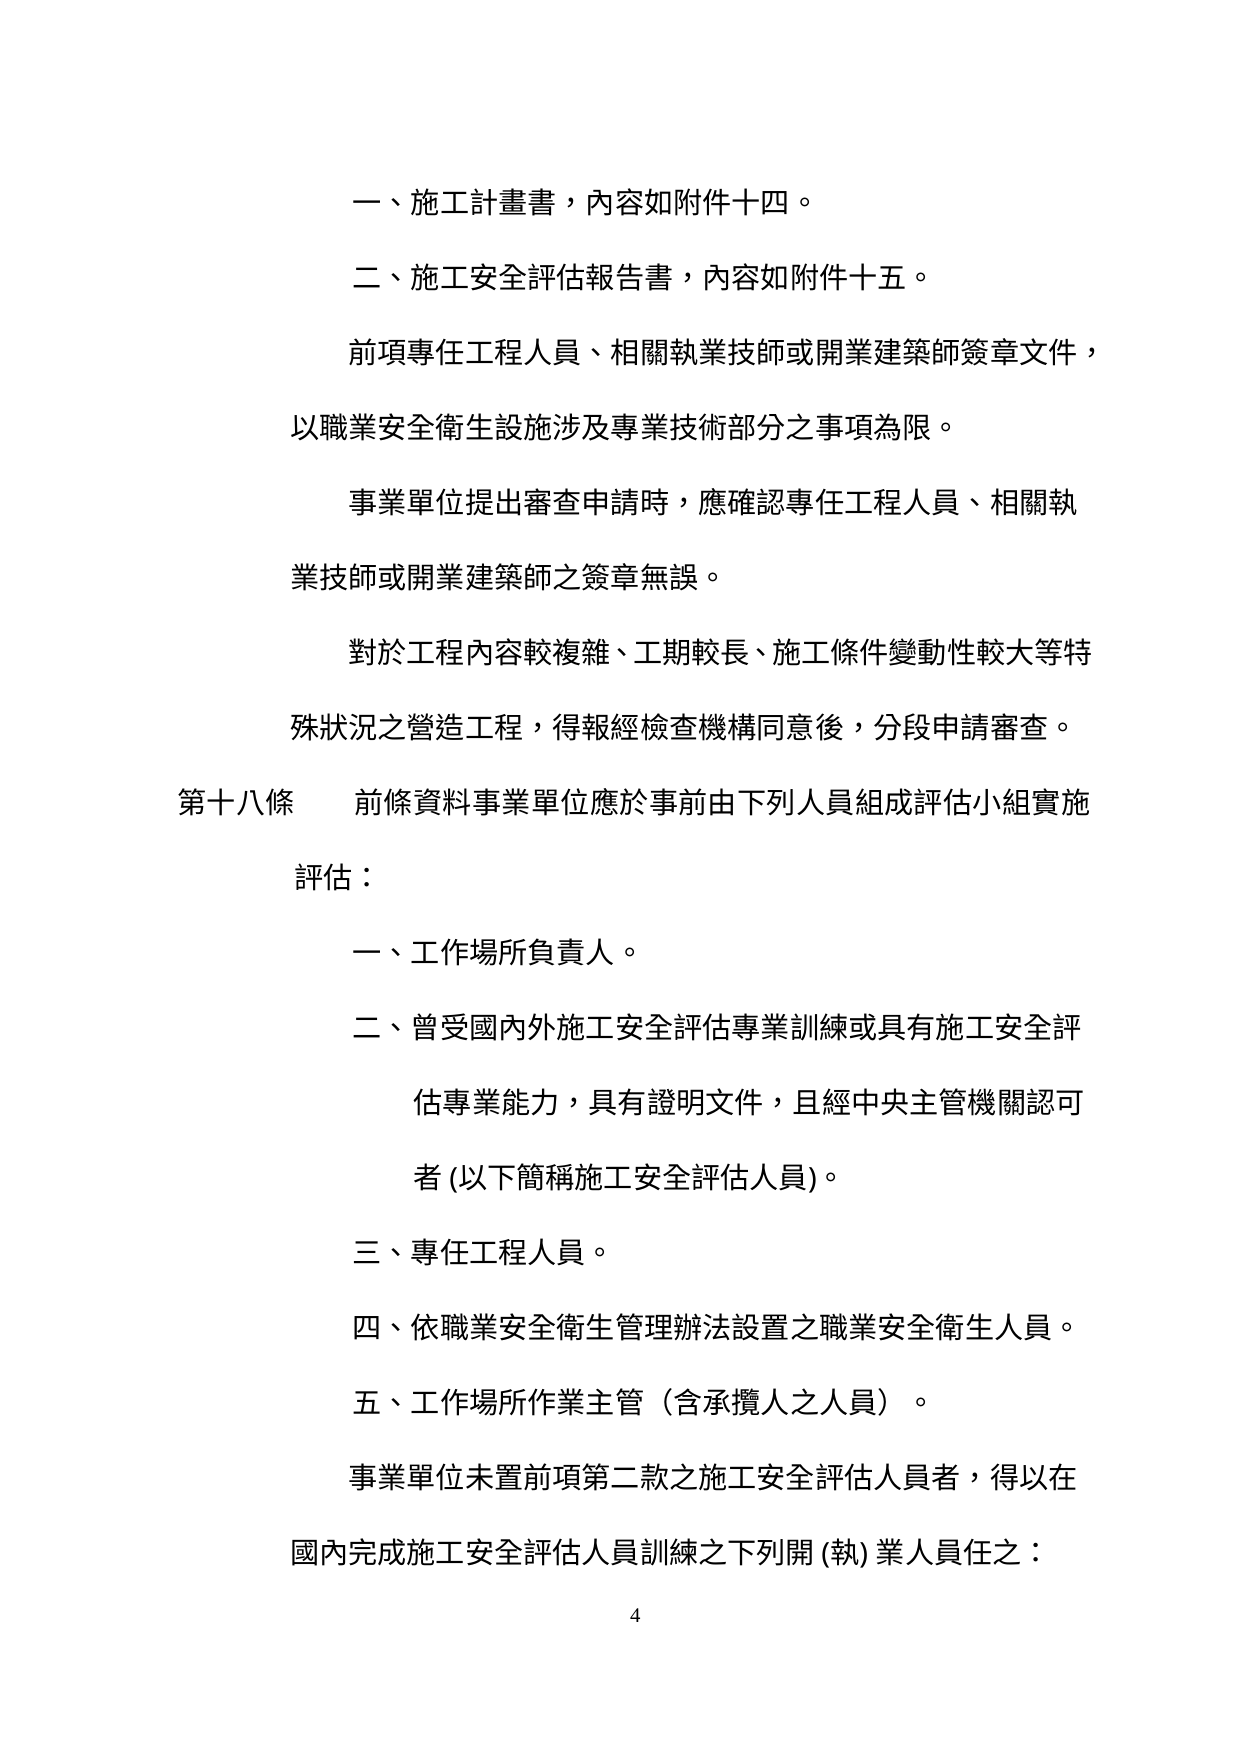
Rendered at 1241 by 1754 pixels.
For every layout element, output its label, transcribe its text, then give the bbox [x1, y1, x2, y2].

text 前項專任工程人員、相關執業技師或開業建築師簽章文件，以職業安全衛生設施涉及專業技術部分之事項為限。 [290, 313, 1092, 463]
text 二、施工安全評估報告書，內容如附件十五。 [352, 238, 1092, 313]
text 一、工作場所負責人。 [352, 913, 1092, 988]
text 事業單位提出審查申請時，應確認專任工程人員、相關執業技師或開業建築師之簽章無誤。 [290, 463, 1092, 613]
text 對於工程內容較複雜、工期較長、施工條件變動性較大等特殊狀況之營造工程，得報經檢查機構同意後，分段申請審查。 [290, 613, 1092, 763]
text 第十八條 前條資料事業單位應於事前由下列人員組成評估小組實施評估： [177, 763, 1092, 913]
text 事業單位未置前項第二款之施工安全評估人員者，得以在國內完成施工安全評估人員訓練之下列開 (執) 業人員任之： [290, 1438, 1092, 1588]
text 二、曾受國內外施工安全評估專業訓練或具有施工安全評估專業能力，具有證明文件，且經中央主管機關認可者 (以下簡稱施工安全評估人員)。 [352, 988, 1092, 1213]
text 一、施工計畫書，內容如附件十四。 [352, 163, 1092, 238]
text 三、專任工程人員。 [352, 1213, 1092, 1288]
text 四、依職業安全衛生管理辦法設置之職業安全衛生人員。 [352, 1288, 1092, 1363]
text 五、工作場所作業主管（含承攬人之人員）。 [352, 1363, 1092, 1438]
